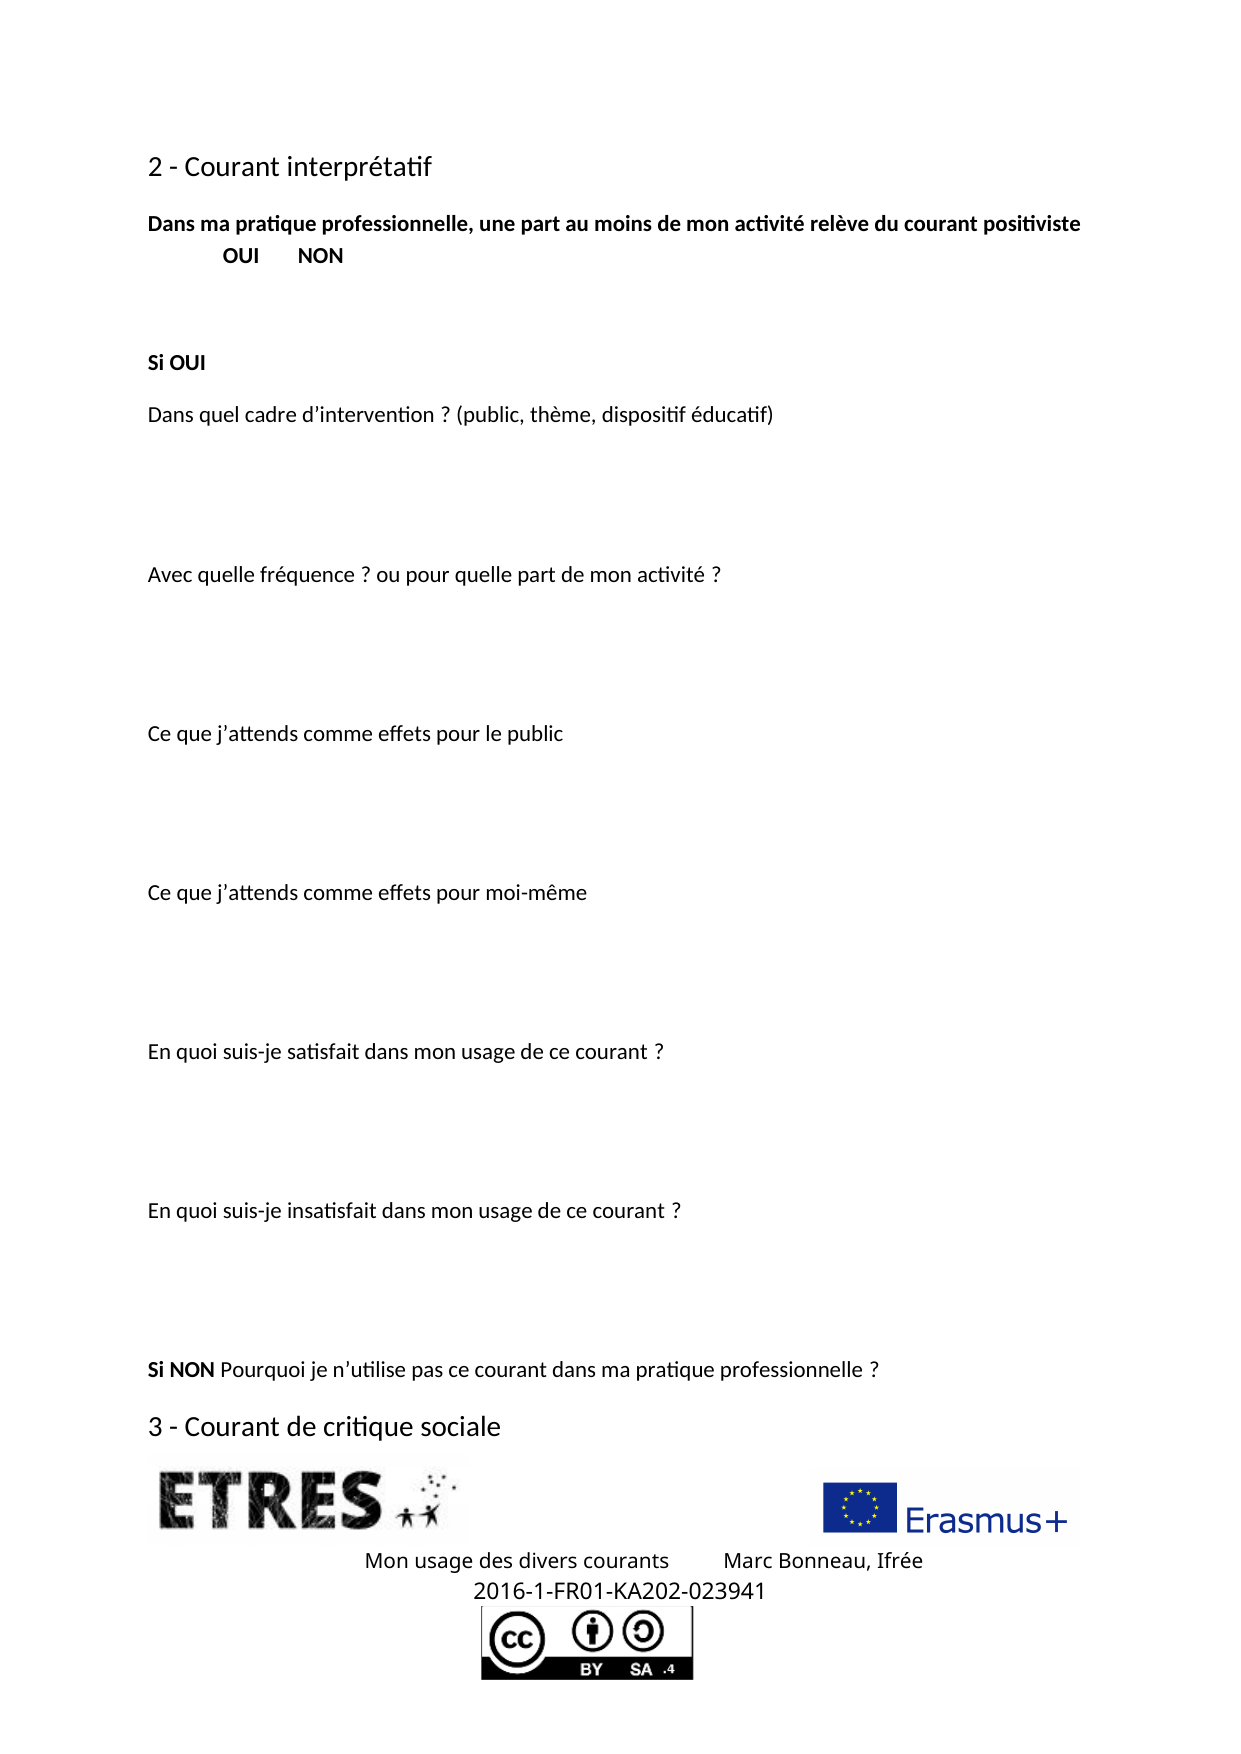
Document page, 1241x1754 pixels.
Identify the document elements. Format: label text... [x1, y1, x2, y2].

text En quoi suis-je satisfait dans mon usage de ce courant ? [148, 1037, 1093, 1065]
picture [481, 1606, 694, 1681]
picture [147, 1454, 470, 1547]
text 3 - Courant de critique sociale [148, 1408, 1093, 1444]
text Si NON Pourquoi je n’utilise pas ce courant dans ma pratique professionnelle ? [148, 1355, 1093, 1383]
text Si OUI [148, 348, 1093, 376]
text Ce que j’attends comme effets pour moi-même [148, 878, 1093, 906]
text Dans ma pratique professionnelle, une part au moins de mon activité relève du courant positiviste OUI NON [148, 209, 1093, 269]
text En quoi suis-je insatisfait dans mon usage de ce courant ? [148, 1196, 1093, 1224]
text Dans quel cadre d’intervention ? (public, thème, dispositif éducatif) [148, 401, 1093, 429]
text Avec quelle fréquence ? ou pour quelle part de mon activité ? [148, 560, 1093, 588]
picture [810, 1468, 1080, 1547]
text 2 - Courant interprétatif [148, 148, 1093, 183]
text Ce que j’attends comme effets pour le public [148, 719, 1093, 747]
